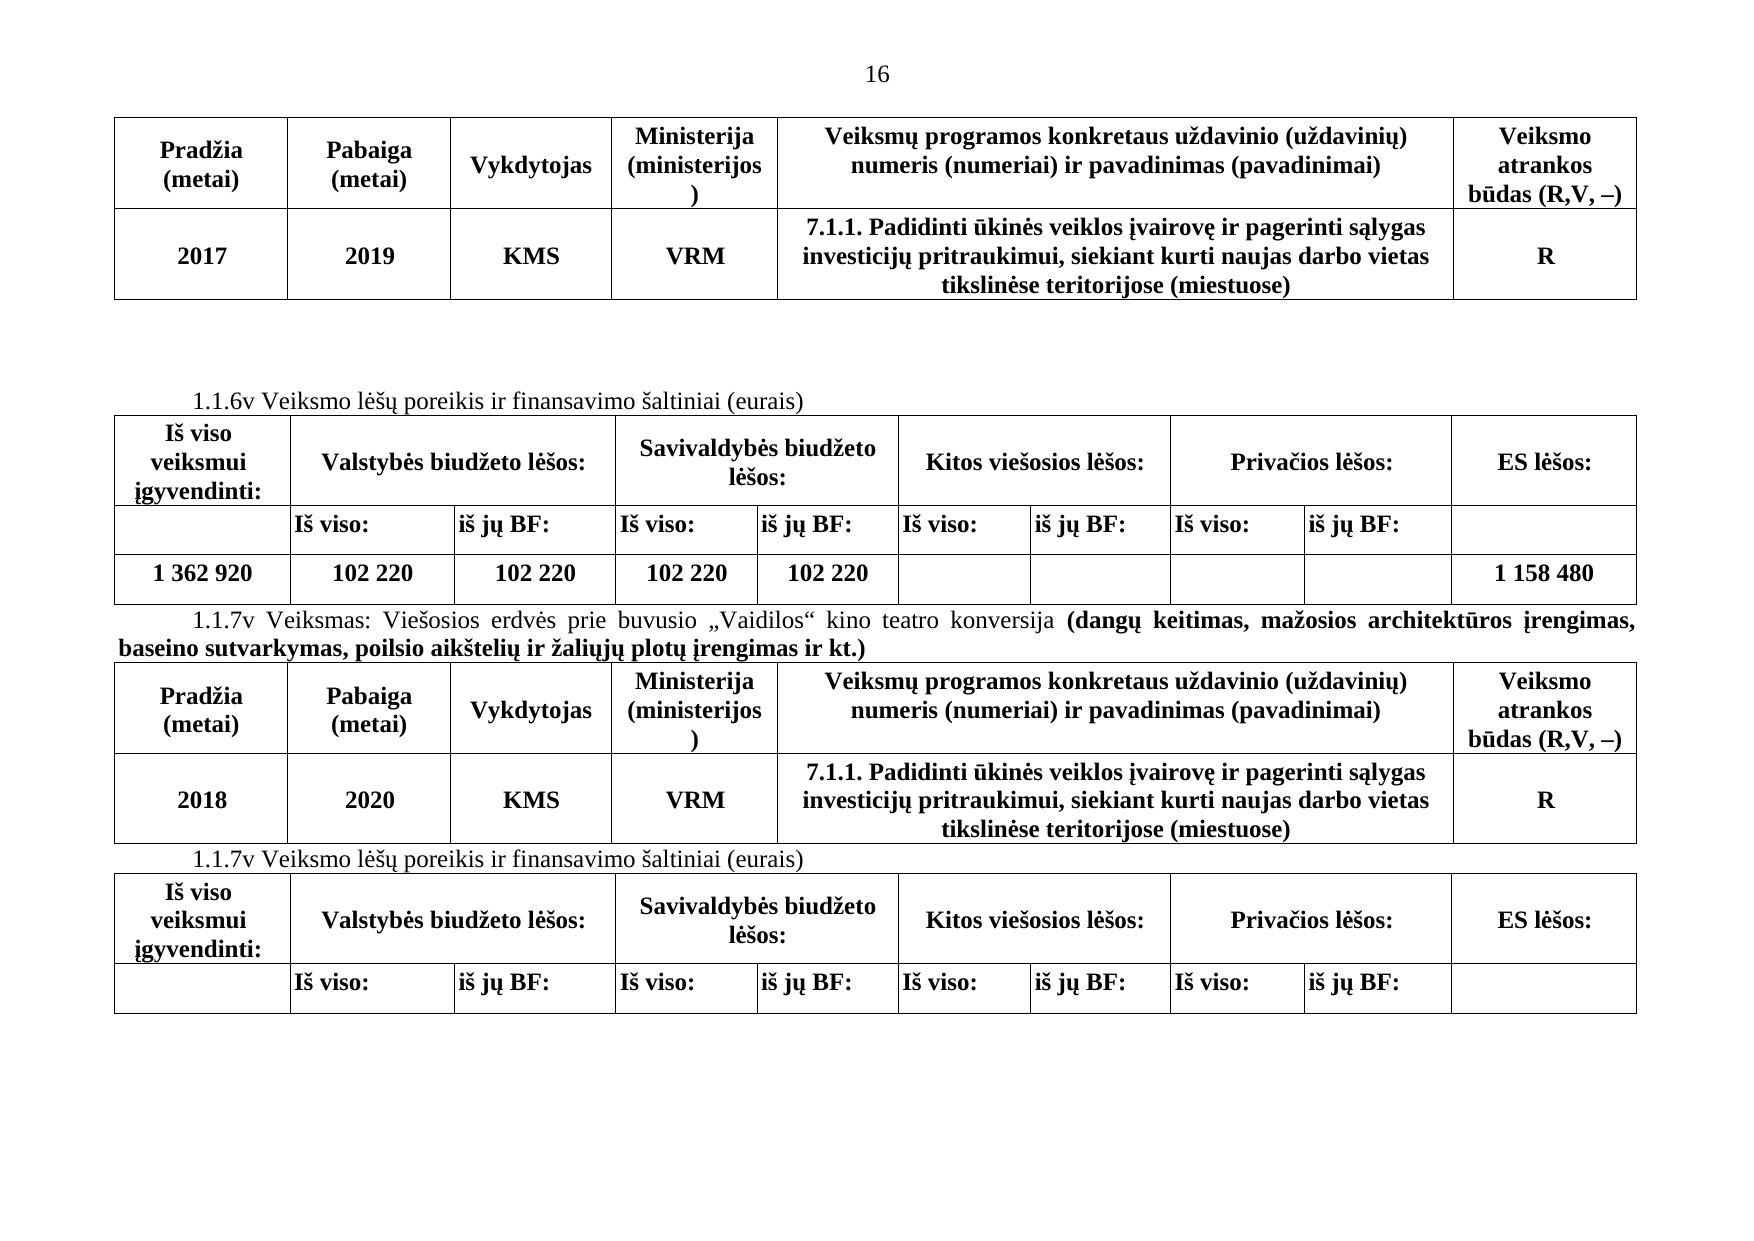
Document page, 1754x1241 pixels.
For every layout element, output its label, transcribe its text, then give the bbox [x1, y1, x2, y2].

table_header Pabaiga (metai) [288, 118, 450, 207]
table_cell iš jų BF: [758, 964, 898, 1012]
text 1.1.7v Veiksmas: Viešosios erdvės prie buvusio „Vaidilos“ kino teatro konversija (dangų keitimas, mažosios architektūros įrengimas, baseino sutvarkymas, poilsio aikštelių ir žaliųjų plotų įrengimas ir kt.) [118, 605, 1636, 662]
table_cell 102 220 [455, 555, 615, 604]
table_header Savivaldybės biudžeto lėšos: [616, 416, 898, 505]
table_header Veiksmų programos konkretaus uždavinio (uždavinių) numeris (numeriai) ir pavadinimas (pavadinimai) [778, 118, 1453, 207]
table_header Pradžia (metai) [115, 118, 287, 207]
table_cell Iš viso: [1171, 964, 1304, 1012]
text 1.1.7v Veiksmo lėšų poreikis ir finansavimo šaltiniai (eurais) [118, 844, 1636, 873]
table_cell 102 220 [616, 555, 757, 604]
table_cell [1452, 506, 1636, 554]
table_cell R [1454, 754, 1636, 843]
table_cell KMS [451, 754, 611, 843]
table_header Vykdytojas [451, 118, 611, 207]
table_cell [1452, 964, 1636, 1012]
table_cell iš jų BF: [455, 506, 615, 554]
table_cell Iš viso: [291, 506, 454, 554]
table_cell 102 220 [758, 555, 898, 604]
table_cell iš jų BF: [1305, 506, 1451, 554]
table_cell KMS [451, 209, 611, 298]
table_header Iš viso veiksmui įgyvendinti: [115, 874, 290, 963]
table_cell iš jų BF: [455, 964, 615, 1012]
table_header Ministerija (ministerijos) [612, 663, 777, 753]
table_cell iš jų BF: [1305, 964, 1451, 1012]
table_header ES lėšos: [1452, 874, 1636, 963]
table_header Veiksmo atrankos būdas (R,V, –) [1454, 118, 1636, 207]
table_header Privačios lėšos: [1171, 874, 1451, 963]
table_cell 7.1.1. Padidinti ūkinės veiklos įvairovę ir pagerinti sąlygas investicijų pritraukimui, siekiant kurti naujas darbo vietas tikslinėse teritorijose (miestuose) [778, 209, 1453, 298]
table_header Vykdytojas [451, 663, 611, 753]
table_header Privačios lėšos: [1171, 416, 1451, 505]
table_cell 102 220 [291, 555, 454, 604]
table_header Kitos viešosios lėšos: [899, 416, 1170, 505]
table_header Iš viso veiksmui įgyvendinti: [115, 416, 290, 505]
table_header Ministerija (ministerijos) [612, 118, 777, 207]
table_cell [115, 964, 290, 1012]
table_header Veiksmo atrankos būdas (R,V, –) [1454, 663, 1636, 753]
table_cell [115, 506, 290, 554]
table_cell Iš viso: [899, 506, 1030, 554]
table_cell VRM [612, 209, 777, 298]
table_cell iš jų BF: [758, 506, 898, 554]
table_cell Iš viso: [616, 506, 757, 554]
table_header Valstybės biudžeto lėšos: [291, 874, 615, 963]
table_cell Iš viso: [1171, 506, 1304, 554]
table_header Savivaldybės biudžeto lėšos: [616, 874, 898, 963]
table_cell Iš viso: [616, 964, 757, 1012]
table_cell iš jų BF: [1031, 506, 1170, 554]
table_cell 1 362 920 [115, 555, 290, 604]
table_cell 2019 [288, 209, 450, 298]
table_cell Iš viso: [899, 964, 1030, 1012]
table_cell 2020 [288, 754, 450, 843]
table_cell [1031, 555, 1170, 604]
table_cell iš jų BF: [1031, 964, 1170, 1012]
table_cell [1171, 555, 1304, 604]
table_header ES lėšos: [1452, 416, 1636, 505]
table_cell VRM [612, 754, 777, 843]
table_cell Iš viso: [291, 964, 454, 1012]
table_header Pradžia (metai) [115, 663, 287, 753]
table_cell R [1454, 209, 1636, 298]
table_header Valstybės biudžeto lėšos: [291, 416, 615, 505]
table_header Pabaiga (metai) [288, 663, 450, 753]
table_cell 1 158 480 [1452, 555, 1636, 604]
table_header Veiksmų programos konkretaus uždavinio (uždavinių) numeris (numeriai) ir pavadinimas (pavadinimai) [778, 663, 1453, 753]
table_header Kitos viešosios lėšos: [899, 874, 1170, 963]
table_cell [899, 555, 1030, 604]
table_cell [1305, 555, 1451, 604]
text 1.1.6v Veiksmo lėšų poreikis ir finansavimo šaltiniai (eurais) [118, 386, 1636, 414]
table_cell 2018 [115, 754, 287, 843]
table_cell 7.1.1. Padidinti ūkinės veiklos įvairovę ir pagerinti sąlygas investicijų pritraukimui, siekiant kurti naujas darbo vietas tikslinėse teritorijose (miestuose) [778, 754, 1453, 843]
table_cell 2017 [115, 209, 287, 298]
